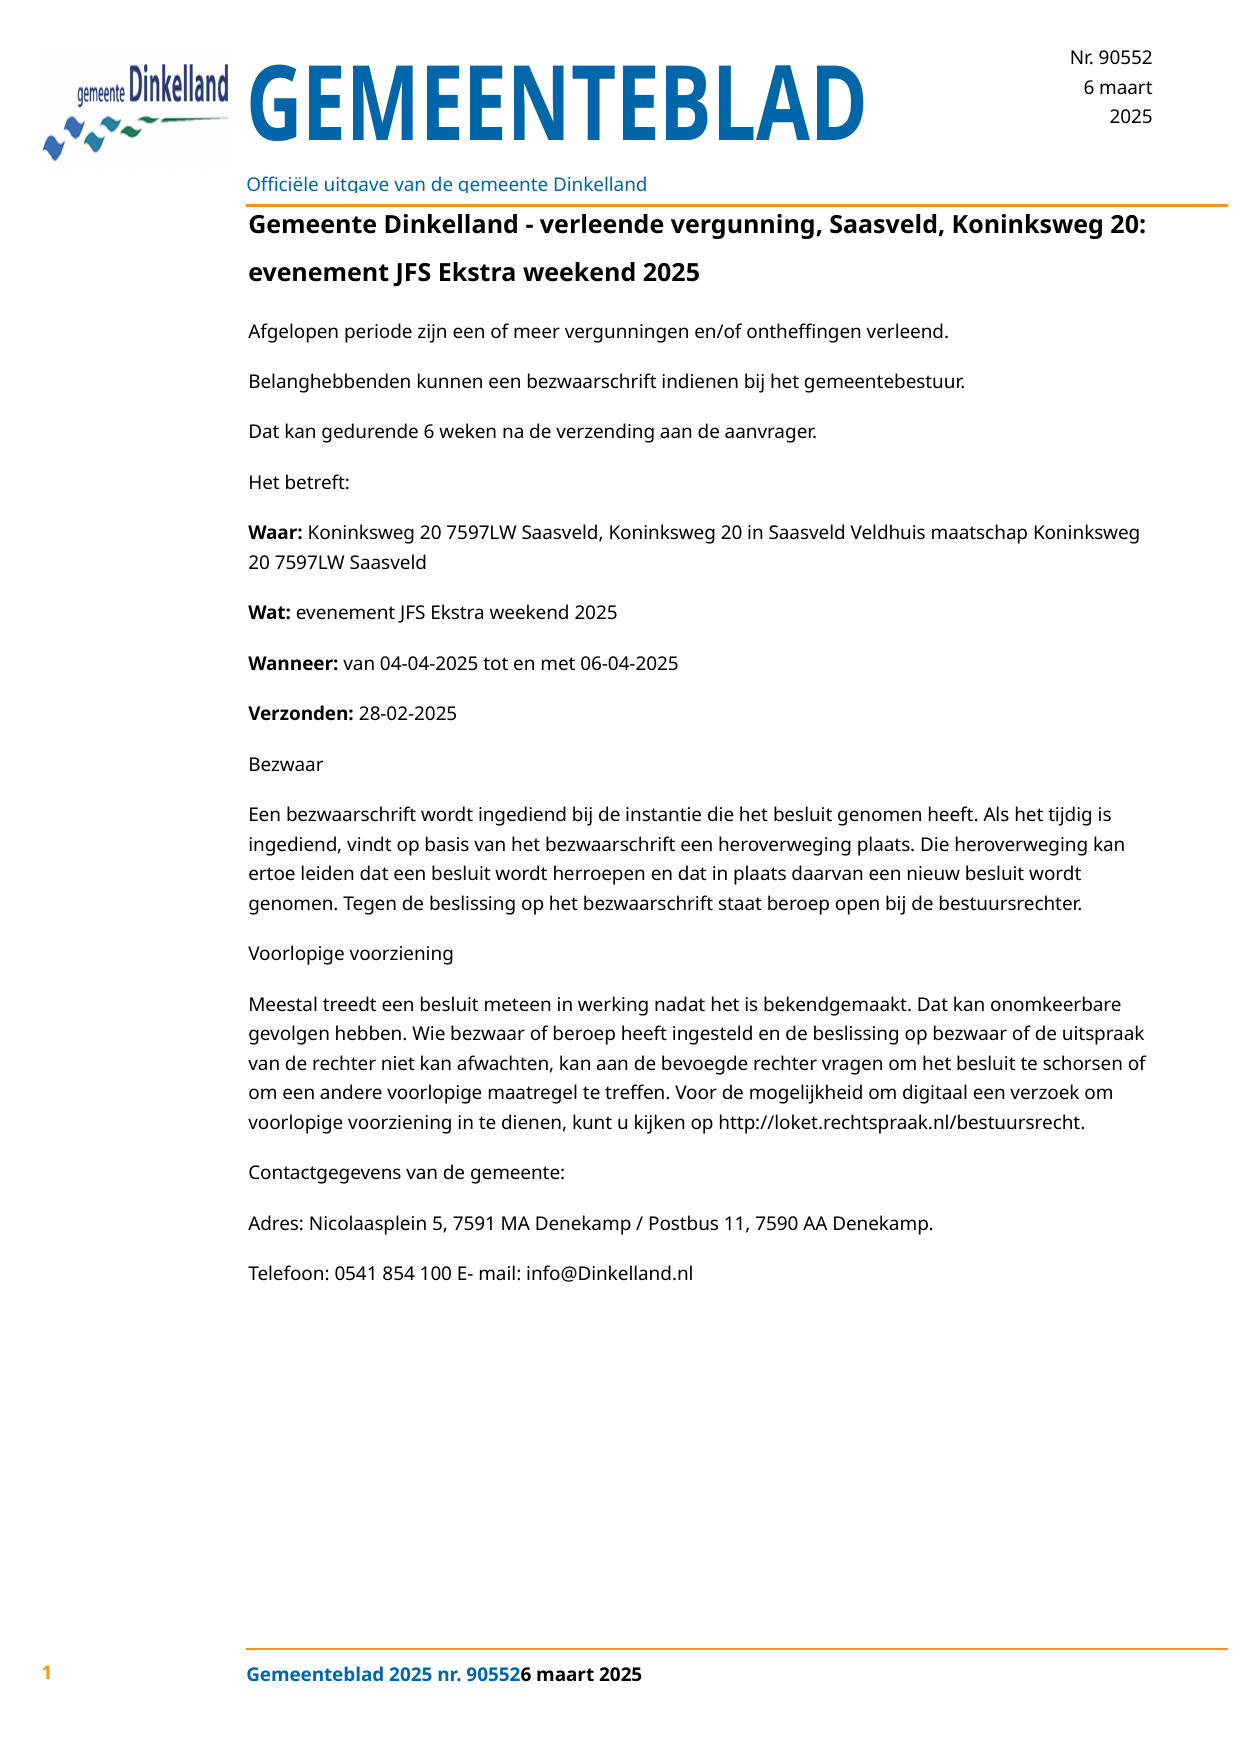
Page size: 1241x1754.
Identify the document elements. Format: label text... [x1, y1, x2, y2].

text Wat: evenement JFS Ekstra weekend 2025 [248, 599, 1152, 625]
text Afgelopen periode zijn een of meer vergunningen en/of ontheffingen verleend. [248, 318, 1152, 344]
text Gemeente Dinkelland - verleende vergunning, Saasveld, Koninksweg 20: evenement JFS Ekstra weekend 2025 [248, 207, 1152, 288]
picture [41, 47, 231, 172]
text Bezwaar [248, 751, 1152, 777]
text Dat kan gedurende 6 weken na de verzending aan de aanvrager. [248, 419, 1152, 444]
text Voorlopige voorziening [248, 940, 1152, 966]
text Belanghebbenden kunnen een bezwaarschrift indienen bij het gemeentebestuur. [248, 368, 1152, 394]
text Een bezwaarschrift wordt ingediend bij de instantie die het besluit genomen heeft. Als het tijdig is ingediend, vindt op basis van het bezwaarschrift een heroverweging plaats. Die heroverweging kan ertoe leiden dat een besluit wordt herroepen en dat in plaats daarvan een nieuw besluit wordt genomen. Tegen de beslissing op het bezwaarschrift staat beroep open bij de bestuursrechter. [248, 801, 1152, 916]
text Wanneer: van 04-04-2025 tot en met 06-04-2025 [248, 650, 1152, 676]
text Het betreft: [248, 469, 1152, 495]
text Contactgegevens van de gemeente: [248, 1159, 1152, 1185]
text Waar: Koninksweg 20 7597LW Saasveld, Koninksweg 20 in Saasveld Veldhuis maatschap Koninksweg 20 7597LW Saasveld [248, 519, 1152, 575]
text Verzonden: 28-02-2025 [248, 700, 1152, 726]
text Adres: Nicolaasplein 5, 7591 MA Denekamp / Postbus 11, 7590 AA Denekamp. [248, 1210, 1152, 1236]
text Telefoon: 0541 854 100 E- mail: info@Dinkelland.nl [248, 1260, 1152, 1286]
text Meestal treedt een besluit meteen in werking nadat het is bekendgemaakt. Dat kan onomkeerbare gevolgen hebben. Wie bezwaar of beroep heeft ingesteld en de beslissing op bezwaar of de uitspraak van de rechter niet kan afwachten, kan aan de bevoegde rechter vragen om het besluit te schorsen of om een andere voorlopige maatregel te treffen. Voor de mogelijkheid om digitaal een verzoek om voorlopige voorziening in te dienen, kunt u kijken op http://loket.rechtspraak.nl/bestuursrecht. [248, 991, 1152, 1135]
